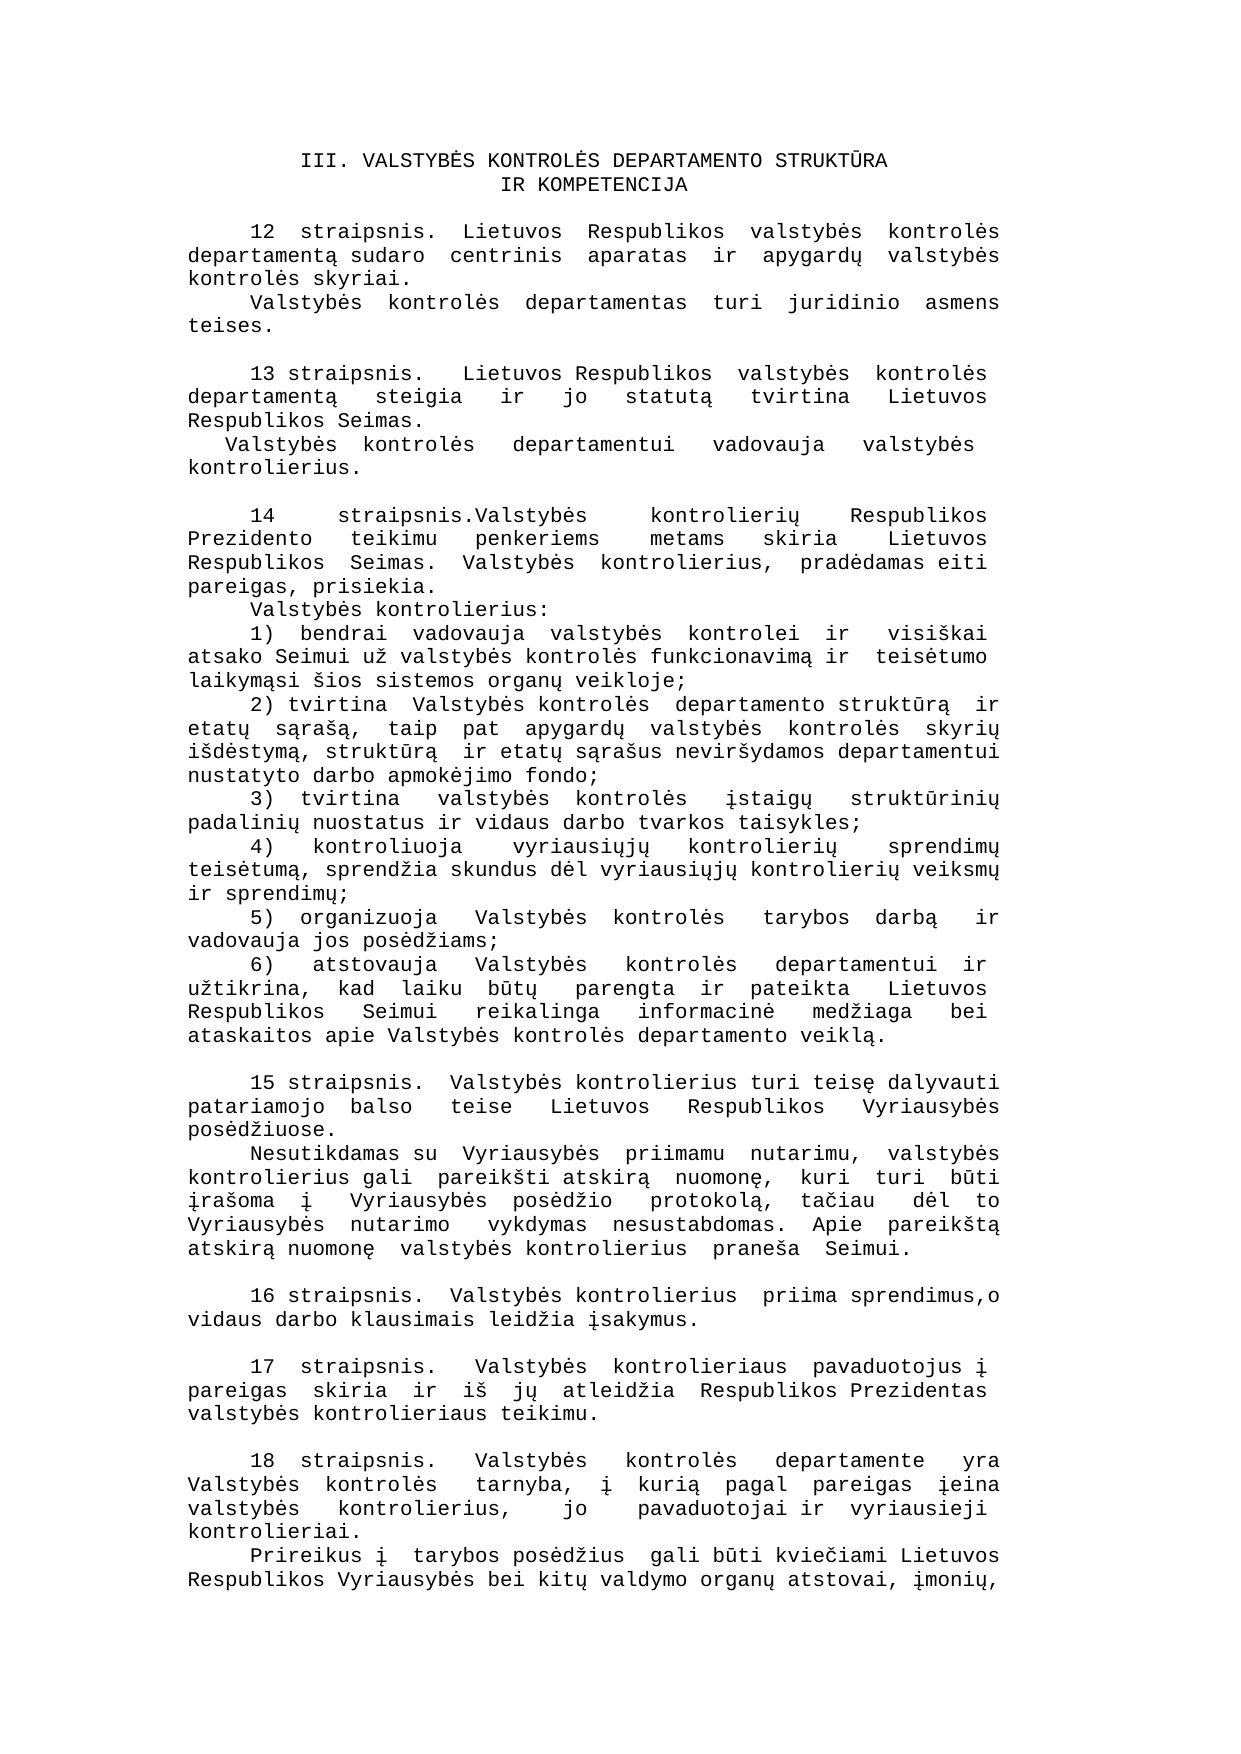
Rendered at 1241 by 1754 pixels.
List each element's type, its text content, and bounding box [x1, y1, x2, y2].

text 3) tvirtina valstybės kontrolės įstaigų struktūrinių [187, 788, 1053, 812]
text atsako Seimui už valstybės kontrolės funkcionavimą ir teisėtumo [187, 647, 1053, 670]
text laikymąsi šios sistemos organų veikloje; [187, 670, 1053, 694]
text išdėstymą, struktūrą ir etatų sąrašus neviršydamos departamentui [187, 741, 1053, 765]
text 5) organizuoja Valstybės kontrolės tarybos darbą ir [187, 907, 1053, 930]
text 13 straipsnis. Lietuvos Respublikos valstybės kontrolės [187, 363, 1053, 386]
text 6) atstovauja Valstybės kontrolės departamentui ir [187, 954, 1053, 978]
text Valstybės kontrolės departamentas turi juridinio asmens [187, 292, 1053, 316]
text Nesutikdamas su Vyriausybės priimamu nutarimu, valstybės [187, 1143, 1053, 1167]
text kontrolierius gali pareikšti atskirą nuomonę, kuri turi būti [187, 1167, 1053, 1190]
text teisėtumą, sprendžia skundus dėl vyriausiųjų kontrolierių veiksmų [187, 859, 1053, 883]
text užtikrina, kad laiku būtų parengta ir pateikta Lietuvos [187, 978, 1053, 1001]
text 1) bendrai vadovauja valstybės kontrolei ir visiškai [187, 623, 1053, 647]
text Prireikus į tarybos posėdžius gali būti kviečiami Lietuvos [187, 1545, 1053, 1569]
text 2) tvirtina Valstybės kontrolės departamento struktūrą ir [187, 694, 1053, 717]
text Vyriausybės nutarimo vykdymas nesustabdomas. Apie pareikštą [187, 1214, 1053, 1238]
text Respublikos Vyriausybės bei kitų valdymo organų atstovai, įmonių, [187, 1569, 1053, 1592]
text etatų sąrašą, taip pat apygardų valstybės kontrolės skyrių [187, 717, 1053, 741]
text įrašoma į Vyriausybės posėdžio protokolą, tačiau dėl to [187, 1190, 1053, 1214]
text Valstybės kontrolės tarnyba, į kurią pagal pareigas įeina [187, 1474, 1053, 1498]
text kontrolieriai. [187, 1521, 1053, 1545]
text patariamojo balso teise Lietuvos Respublikos Vyriausybės [187, 1096, 1053, 1119]
text kontrolierius. [187, 457, 1053, 481]
text 17 straipsnis. Valstybės kontrolieriaus pavaduotojus į [187, 1356, 1053, 1379]
text departamentą sudaro centrinis aparatas ir apygardų valstybės [187, 244, 1053, 268]
text III. VALSTYBĖS KONTROLĖS DEPARTAMENTO STRUKTŪRA [187, 150, 1053, 174]
text pareigas, prisiekia. [187, 576, 1053, 599]
text valstybės kontrolieriaus teikimu. [187, 1403, 1053, 1427]
text kontrolės skyriai. [187, 268, 1053, 292]
text atskirą nuomonę valstybės kontrolierius praneša Seimui. [187, 1238, 1053, 1261]
text nustatyto darbo apmokėjimo fondo; [187, 765, 1053, 788]
text Valstybės kontrolierius: [187, 599, 1053, 623]
text 16 straipsnis. Valstybės kontrolierius priima sprendimus,o [187, 1285, 1053, 1309]
text pareigas skiria ir iš jų atleidžia Respublikos Prezidentas [187, 1379, 1053, 1403]
text 14 straipsnis.Valstybės kontrolierių Respublikos [187, 505, 1053, 528]
text padalinių nuostatus ir vidaus darbo tvarkos taisykles; [187, 812, 1053, 836]
text vadovauja jos posėdžiams; [187, 930, 1053, 954]
text departamentą steigia ir jo statutą tvirtina Lietuvos [187, 386, 1053, 410]
text ir sprendimų; [187, 883, 1053, 907]
text 15 straipsnis. Valstybės kontrolierius turi teisę dalyvauti [187, 1072, 1053, 1096]
text valstybės kontrolierius, jo pavaduotojai ir vyriausieji [187, 1498, 1053, 1521]
text 4) kontroliuoja vyriausiųjų kontrolierių sprendimų [187, 836, 1053, 859]
text 12 straipsnis. Lietuvos Respublikos valstybės kontrolės [187, 221, 1053, 244]
text Respublikos Seimas. [187, 410, 1053, 434]
text Respublikos Seimas. Valstybės kontrolierius, pradėdamas eiti [187, 552, 1053, 576]
text ataskaitos apie Valstybės kontrolės departamento veiklą. [187, 1025, 1053, 1048]
text Prezidento teikimu penkeriems metams skiria Lietuvos [187, 528, 1053, 552]
text Respublikos Seimui reikalinga informacinė medžiaga bei [187, 1001, 1053, 1025]
text posėdžiuose. [187, 1119, 1053, 1143]
text 18 straipsnis. Valstybės kontrolės departamente yra [187, 1451, 1053, 1474]
text IR KOMPETENCIJA [187, 174, 1053, 197]
text vidaus darbo klausimais leidžia įsakymus. [187, 1309, 1053, 1332]
text teises. [187, 316, 1053, 339]
text Valstybės kontrolės departamentui vadovauja valstybės [187, 434, 1053, 457]
